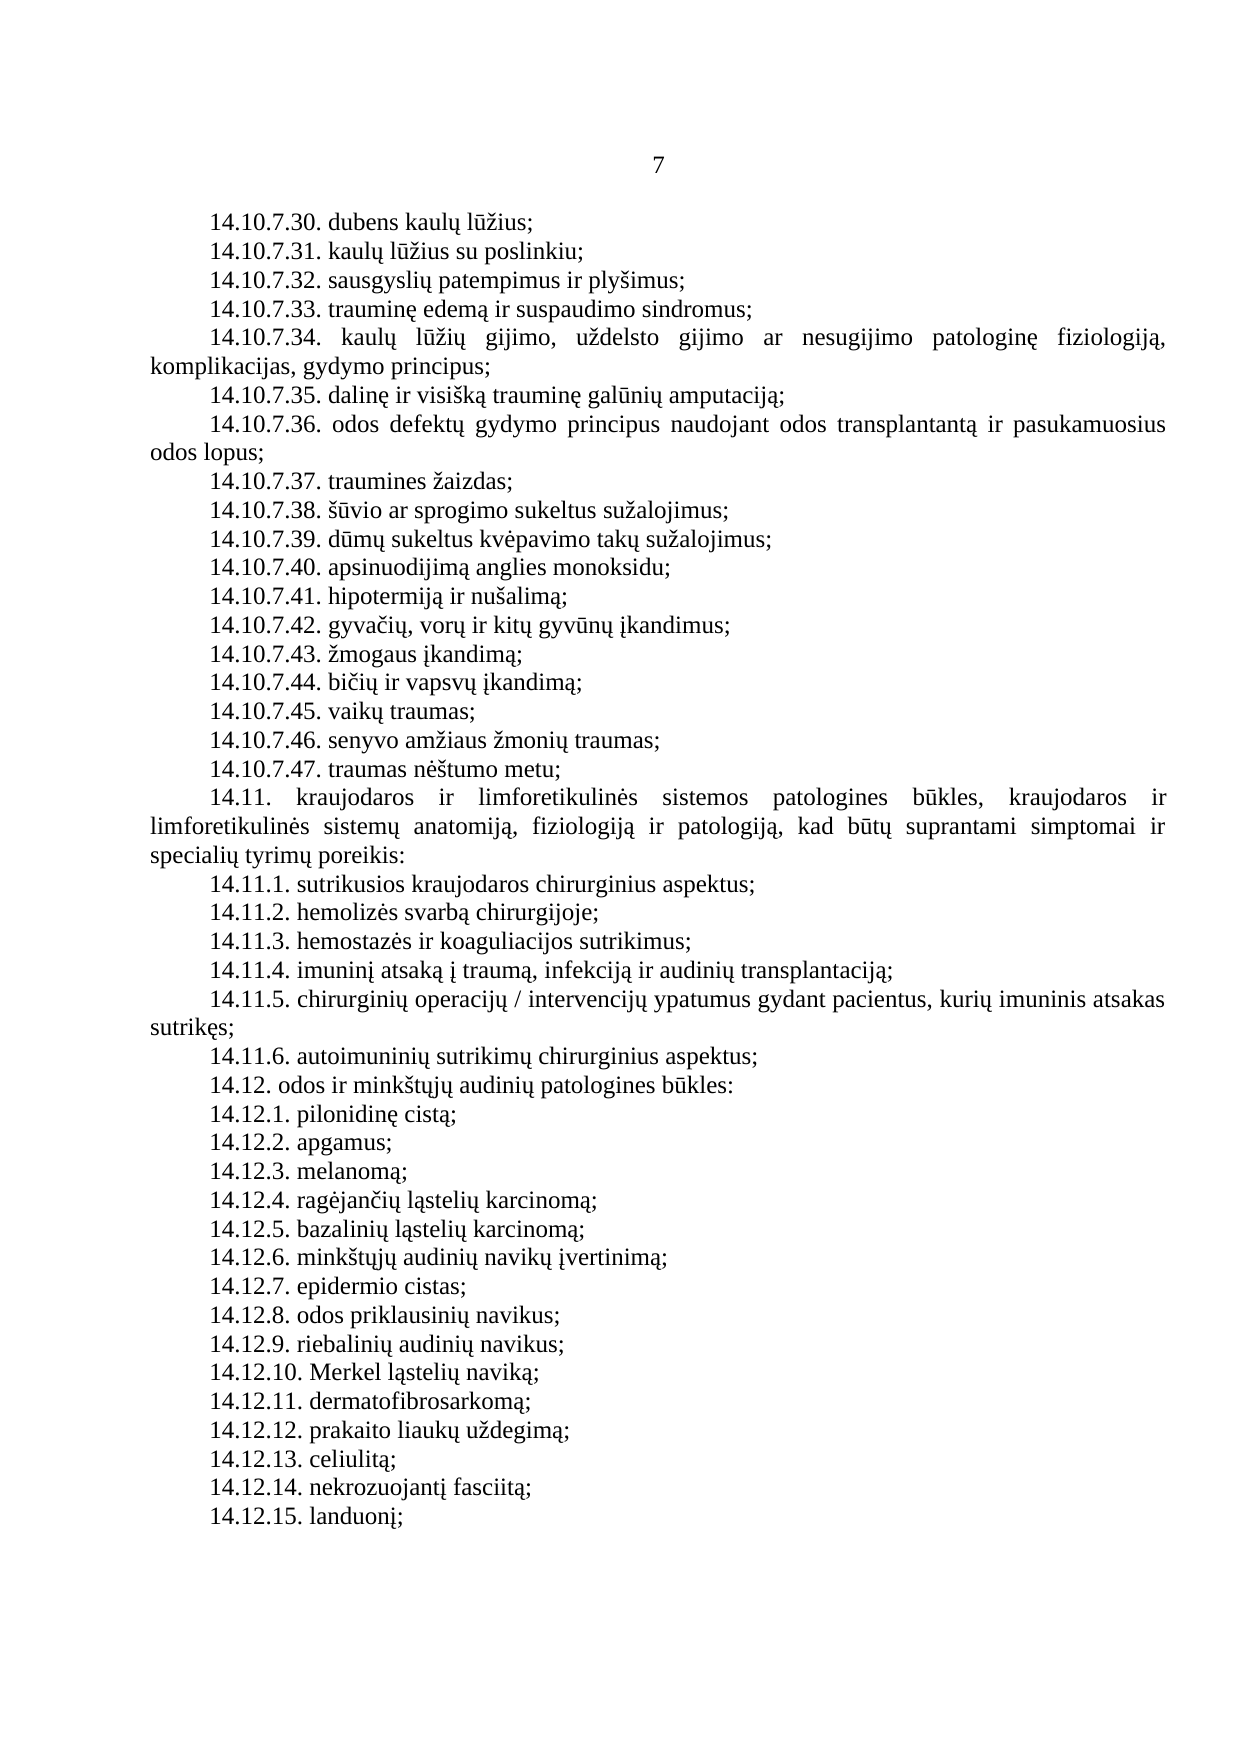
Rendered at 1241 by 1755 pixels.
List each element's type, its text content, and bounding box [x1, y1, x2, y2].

text 14.10.7.30. dubens kaulų lūžius; [150, 207, 1167, 236]
text 14.10.7.42. gyvačių, vorų ir kitų gyvūnų įkandimus; [150, 610, 1167, 639]
text 14.12.6. minkštųjų audinių navikų įvertinimą; [150, 1242, 1167, 1271]
text 14.10.7.31. kaulų lūžius su poslinkiu; [150, 236, 1167, 265]
text 14.10.7.32. sausgyslių patempimus ir plyšimus; [150, 265, 1167, 294]
text 14.10.7.34. kaulų lūžių gijimo, uždelsto gijimo ar nesugijimo patologinę fiziologiją, komplikacijas, gydymo principus; [150, 322, 1167, 380]
text 14.10.7.39. dūmų sukeltus kvėpavimo takų sužalojimus; [150, 524, 1167, 552]
text 14.12.3. melanomą; [150, 1156, 1167, 1185]
text 14.12. odos ir minkštųjų audinių patologines būkles: [150, 1070, 1167, 1099]
text 14.12.10. Merkel ląstelių naviką; [150, 1357, 1167, 1386]
text 14.10.7.37. traumines žaizdas; [150, 466, 1167, 495]
text 14.10.7.46. senyvo amžiaus žmonių traumas; [150, 725, 1167, 754]
text 14.12.2. apgamus; [150, 1127, 1167, 1156]
text 14.10.7.38. šūvio ar sprogimo sukeltus sužalojimus; [150, 495, 1167, 524]
text 14.12.8. odos priklausinių navikus; [150, 1300, 1167, 1329]
text 14.11.5. chirurginių operacijų / intervencijų ypatumus gydant pacientus, kurių imuninis atsakas sutrikęs; [150, 984, 1167, 1041]
text 14.10.7.35. dalinę ir visišką trauminę galūnių amputaciją; [150, 380, 1167, 409]
text 14.10.7.41. hipotermiją ir nušalimą; [150, 581, 1167, 610]
text 14.12.15. landuonį; [150, 1501, 1167, 1530]
text 14.12.7. epidermio cistas; [150, 1271, 1167, 1300]
text 14.11.4. imuninį atsaką į traumą, infekciją ir audinių transplantaciją; [150, 955, 1167, 984]
text 14.11.3. hemostazės ir koaguliacijos sutrikimus; [150, 926, 1167, 955]
text 14.10.7.43. žmogaus įkandimą; [150, 639, 1167, 667]
text 14.12.5. bazalinių ląstelių karcinomą; [150, 1214, 1167, 1242]
text 14.11.1. sutrikusios kraujodaros chirurginius aspektus; [150, 869, 1167, 897]
text 14.10.7.45. vaikų traumas; [150, 696, 1167, 725]
text 14.10.7.36. odos defektų gydymo principus naudojant odos transplantantą ir pasukamuosius odos lopus; [150, 409, 1167, 466]
text 14.12.11. dermatofibrosarkomą; [150, 1386, 1167, 1415]
text 14.12.1. pilonidinę cistą; [150, 1099, 1167, 1127]
text 14.11.6. autoimuninių sutrikimų chirurginius aspektus; [150, 1041, 1167, 1070]
text 14.10.7.33. trauminę edemą ir suspaudimo sindromus; [150, 294, 1167, 322]
text 14.12.13. celiulitą; [150, 1444, 1167, 1472]
text 14.12.9. riebalinių audinių navikus; [150, 1329, 1167, 1357]
text 14.10.7.44. bičių ir vapsvų įkandimą; [150, 667, 1167, 696]
text 14.11. kraujodaros ir limforetikulinės sistemos patologines būkles, kraujodaros ir limforetikulinės sistemų anatomiją, fiziologiją ir patologiją, kad būtų suprantami simptomai ir specialių tyrimų poreikis: [150, 782, 1167, 869]
text 14.11.2. hemolizės svarbą chirurgijoje; [150, 897, 1167, 926]
text 14.12.14. nekrozuojantį fasciitą; [150, 1472, 1167, 1501]
text 14.12.12. prakaito liaukų uždegimą; [150, 1415, 1167, 1444]
text 14.10.7.47. traumas nėštumo metu; [150, 754, 1167, 782]
text 14.10.7.40. apsinuodijimą anglies monoksidu; [150, 552, 1167, 581]
text 14.12.4. ragėjančių ląstelių karcinomą; [150, 1185, 1167, 1214]
